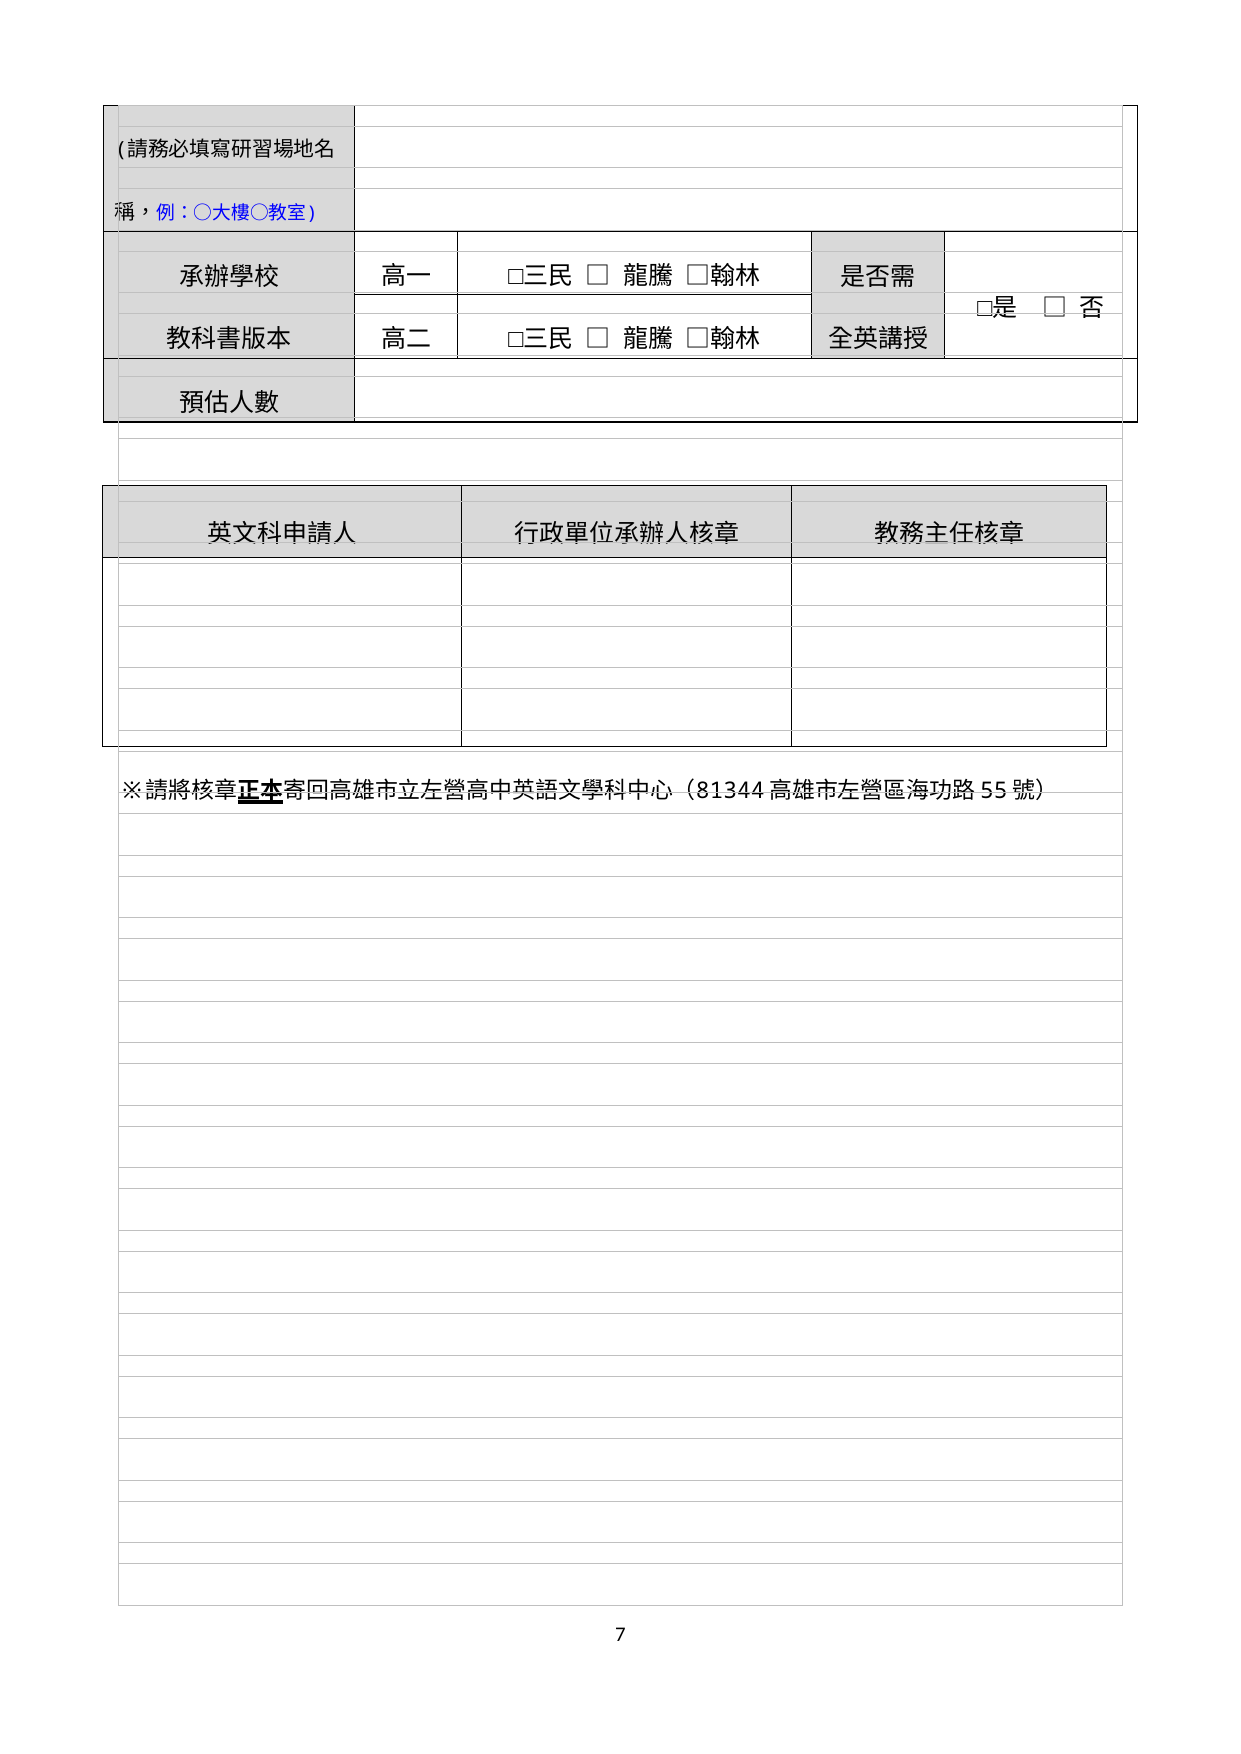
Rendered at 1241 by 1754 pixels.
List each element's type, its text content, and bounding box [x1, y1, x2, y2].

table_header 行政單位承辦人核章 [462, 486, 791, 501]
table_cell [792, 558, 1106, 563]
table_header 行政單位承辦人核章 [462, 502, 791, 542]
table_cell 實體研習地點 (請務必填寫研習場地名稱，例：○大樓○教室) [119, 127, 354, 167]
table_cell [355, 295, 457, 313]
table_cell [119, 359, 354, 376]
table_cell □三民 □ 龍騰 □翰林 [458, 314, 811, 355]
table_cell [119, 731, 461, 746]
table_cell 實體研習地點 (請務必填寫研習場地名稱，例：○大樓○教室) [119, 168, 354, 188]
table_cell [812, 232, 944, 251]
table_cell [119, 606, 461, 626]
table_cell [792, 689, 1106, 730]
table_cell [792, 627, 1106, 667]
table_cell [119, 689, 461, 730]
table_cell [462, 668, 791, 688]
table_cell 實體研習地點 (請務必填寫研習場地名稱，例：○大樓○教室) [119, 106, 354, 126]
table_cell [355, 189, 1122, 230]
table_cell [462, 627, 791, 667]
text ※請將核章正本寄回高雄市立左營高中英語文學科中心（81344高雄市左營區海功路55號） [119, 747, 1122, 751]
table_cell 教科書版本 [119, 314, 354, 355]
table_cell 承辦學校 [119, 252, 354, 292]
table_cell [792, 668, 1106, 688]
table_cell [462, 731, 791, 746]
text ※請將核章正本寄回高雄市立左營高中英語文學科中心（81344高雄市左營區海功路55號） [119, 793, 1122, 809]
table_cell □是 □ 否 [945, 293, 1122, 313]
table_cell [462, 689, 791, 730]
table_header 教務主任核章 [792, 502, 1106, 542]
table_header 英文科申請人 [119, 486, 461, 501]
table_header 行政單位承辦人核章 [462, 543, 791, 557]
table_cell [355, 168, 1122, 188]
table_cell [812, 293, 944, 313]
table_cell [458, 295, 811, 313]
table_cell 全英講授 [812, 314, 944, 355]
table_cell [792, 564, 1106, 605]
table_cell [104, 359, 118, 421]
table_cell [119, 293, 354, 313]
table_cell [1123, 106, 1137, 231]
table_cell 是否需 [812, 252, 944, 292]
table_cell [458, 232, 811, 251]
table_header 英文科申請人 [119, 502, 461, 542]
table_cell [119, 668, 461, 688]
table_header 英文科申請人 [119, 543, 461, 557]
table_cell [1123, 359, 1137, 421]
table_cell [119, 564, 461, 605]
table_cell 實體研習地點 (請務必填寫研習場地名稱，例：○大樓○教室) [119, 189, 354, 230]
table_cell □是 □ 否 [945, 232, 1122, 251]
table_cell [462, 564, 791, 605]
table_cell [355, 377, 1122, 417]
table_header 英文科申請人 [103, 486, 118, 557]
table_cell [792, 606, 1106, 626]
table_cell 預估人數 [119, 377, 354, 417]
table_cell □是 □ 否 [978, 302, 991, 313]
table_cell □三民 □ 龍騰 □翰林 [458, 252, 811, 292]
table_cell [355, 127, 1122, 167]
table_cell □是 □ 否 [1045, 297, 1064, 313]
table_cell 實體研習地點 (請務必填寫研習場地名稱，例：○大樓○教室) [104, 106, 118, 231]
table_cell [355, 106, 1122, 126]
table_cell □是 □ 否 [945, 314, 1122, 355]
table_cell □是 □ 否 [945, 252, 1122, 292]
table_cell [462, 558, 791, 563]
table_cell [355, 232, 457, 251]
table_cell [792, 731, 1106, 746]
table_cell [355, 359, 1122, 376]
table_cell [103, 558, 118, 746]
table_cell 高二 [355, 314, 457, 355]
table_cell [462, 606, 791, 626]
table_cell [119, 627, 461, 667]
table_cell 高一 [355, 252, 457, 292]
table_header 英文科申請人 [338, 530, 351, 542]
table_cell [104, 232, 118, 358]
text ※請將核章正本寄回高雄市立左營高中英語文學科中心（81344高雄市左營區海功路55號） [119, 752, 1122, 792]
table_header 教務主任核章 [792, 486, 1106, 501]
table_header 教務主任核章 [792, 543, 1106, 557]
table_cell [119, 232, 354, 251]
table_cell [119, 558, 461, 563]
table_cell □是 □ 否 [1123, 232, 1137, 358]
